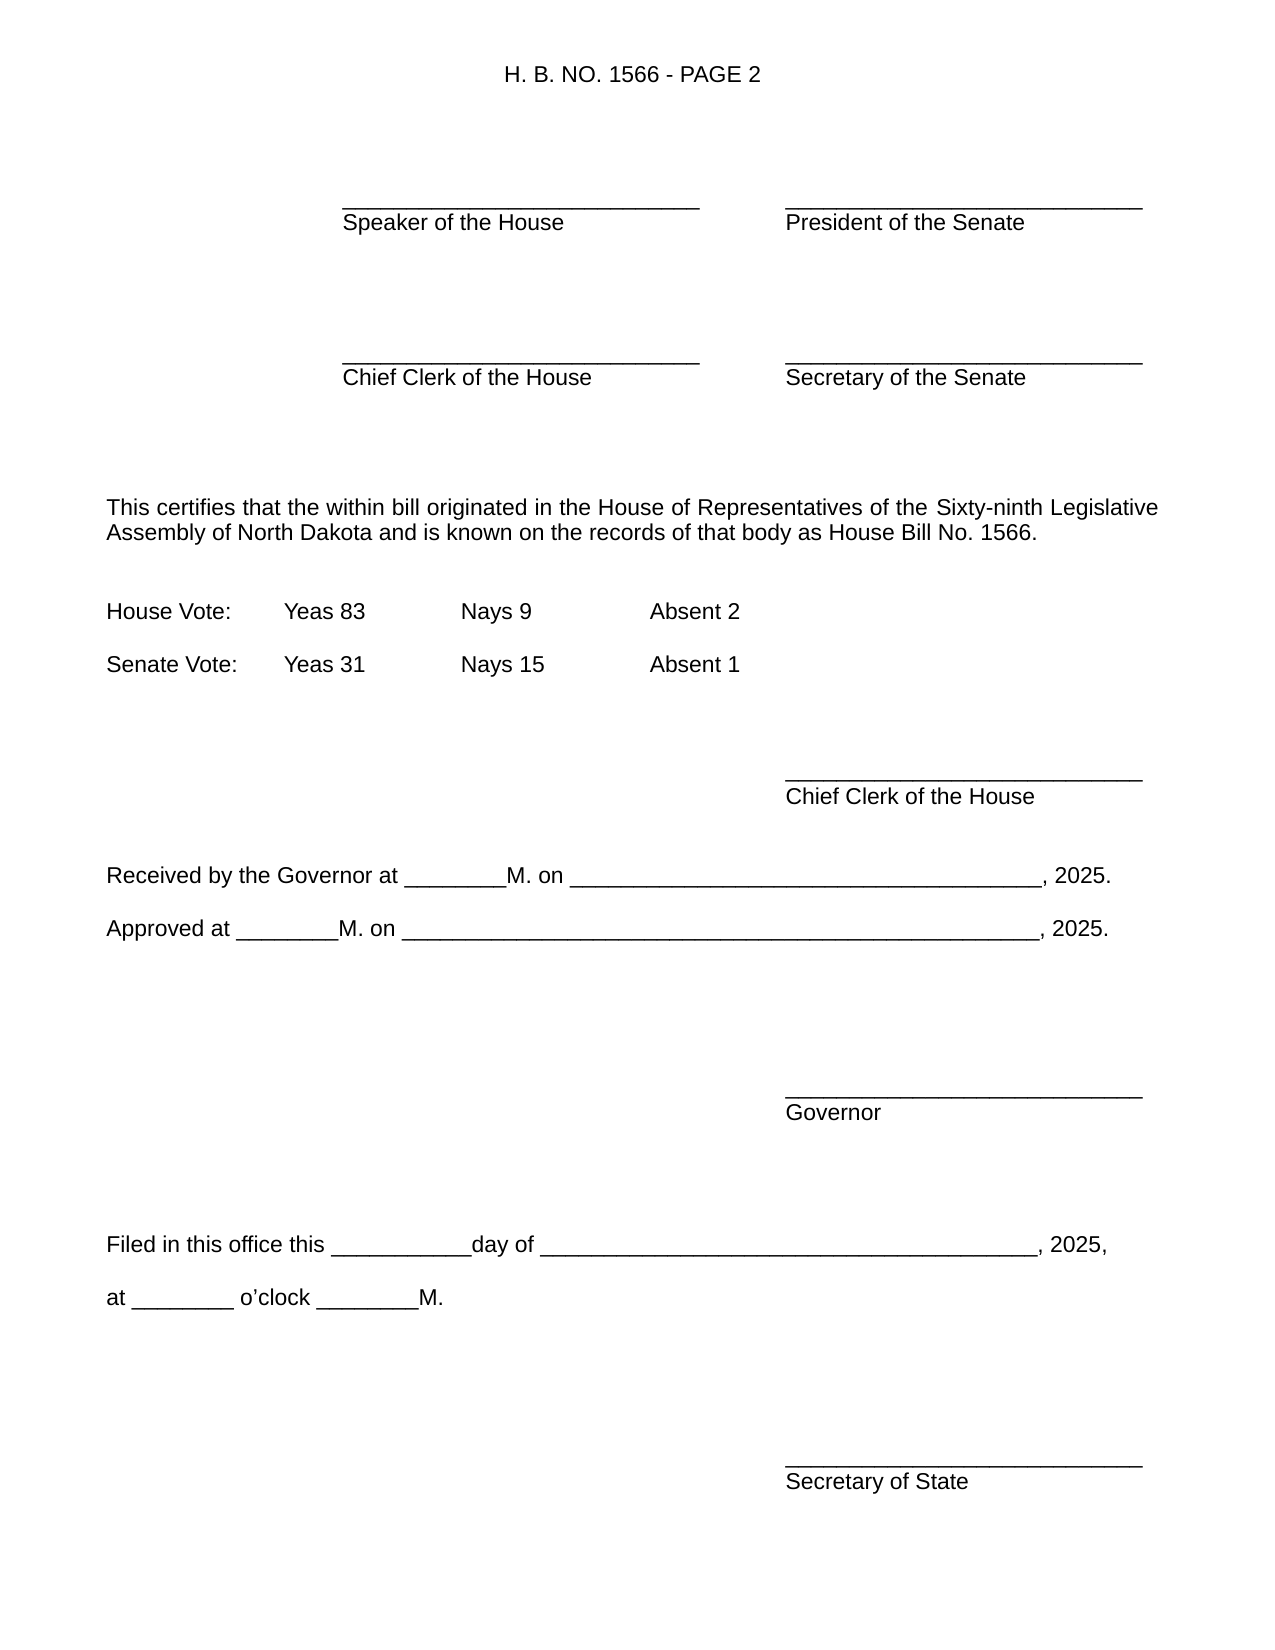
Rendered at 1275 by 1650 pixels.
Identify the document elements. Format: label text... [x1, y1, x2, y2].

text ____________________________ ____________________________ [106, 341, 1158, 366]
text Speaker of the House President of the Senate [106, 211, 1158, 236]
text ____________________________ [106, 1442, 1158, 1468]
text Chief Clerk of the House [106, 783, 1158, 809]
text Chief Clerk of the House Secretary of the Senate [106, 366, 1158, 391]
text ____________________________ ____________________________ [106, 186, 1158, 211]
text Approved at ________M. on __________________________________________________, 2025. [106, 914, 1158, 941]
text Secretary of State [106, 1468, 1158, 1494]
text This certifies that the within bill originated in the House of Representatives of the Sixty-ninth Legislative Assembly of North Dakota and is known on the records of that body as House Bill No. 1566. [106, 496, 1158, 546]
text Senate Vote: Yeas 31 Nays 15 Absent 1 [106, 651, 1158, 677]
text at ________ o’clock ________M. [106, 1283, 1158, 1310]
text Received by the Governor at ________M. on _____________________________________, 2025. [106, 862, 1158, 888]
text Governor [106, 1099, 1158, 1125]
text House Vote: Yeas 83 Nays 9 Absent 2 [106, 598, 1158, 625]
text ____________________________ [106, 1073, 1158, 1099]
text Filed in this office this ___________day of _______________________________________, 2025, [106, 1231, 1158, 1257]
text ____________________________ [106, 756, 1158, 783]
